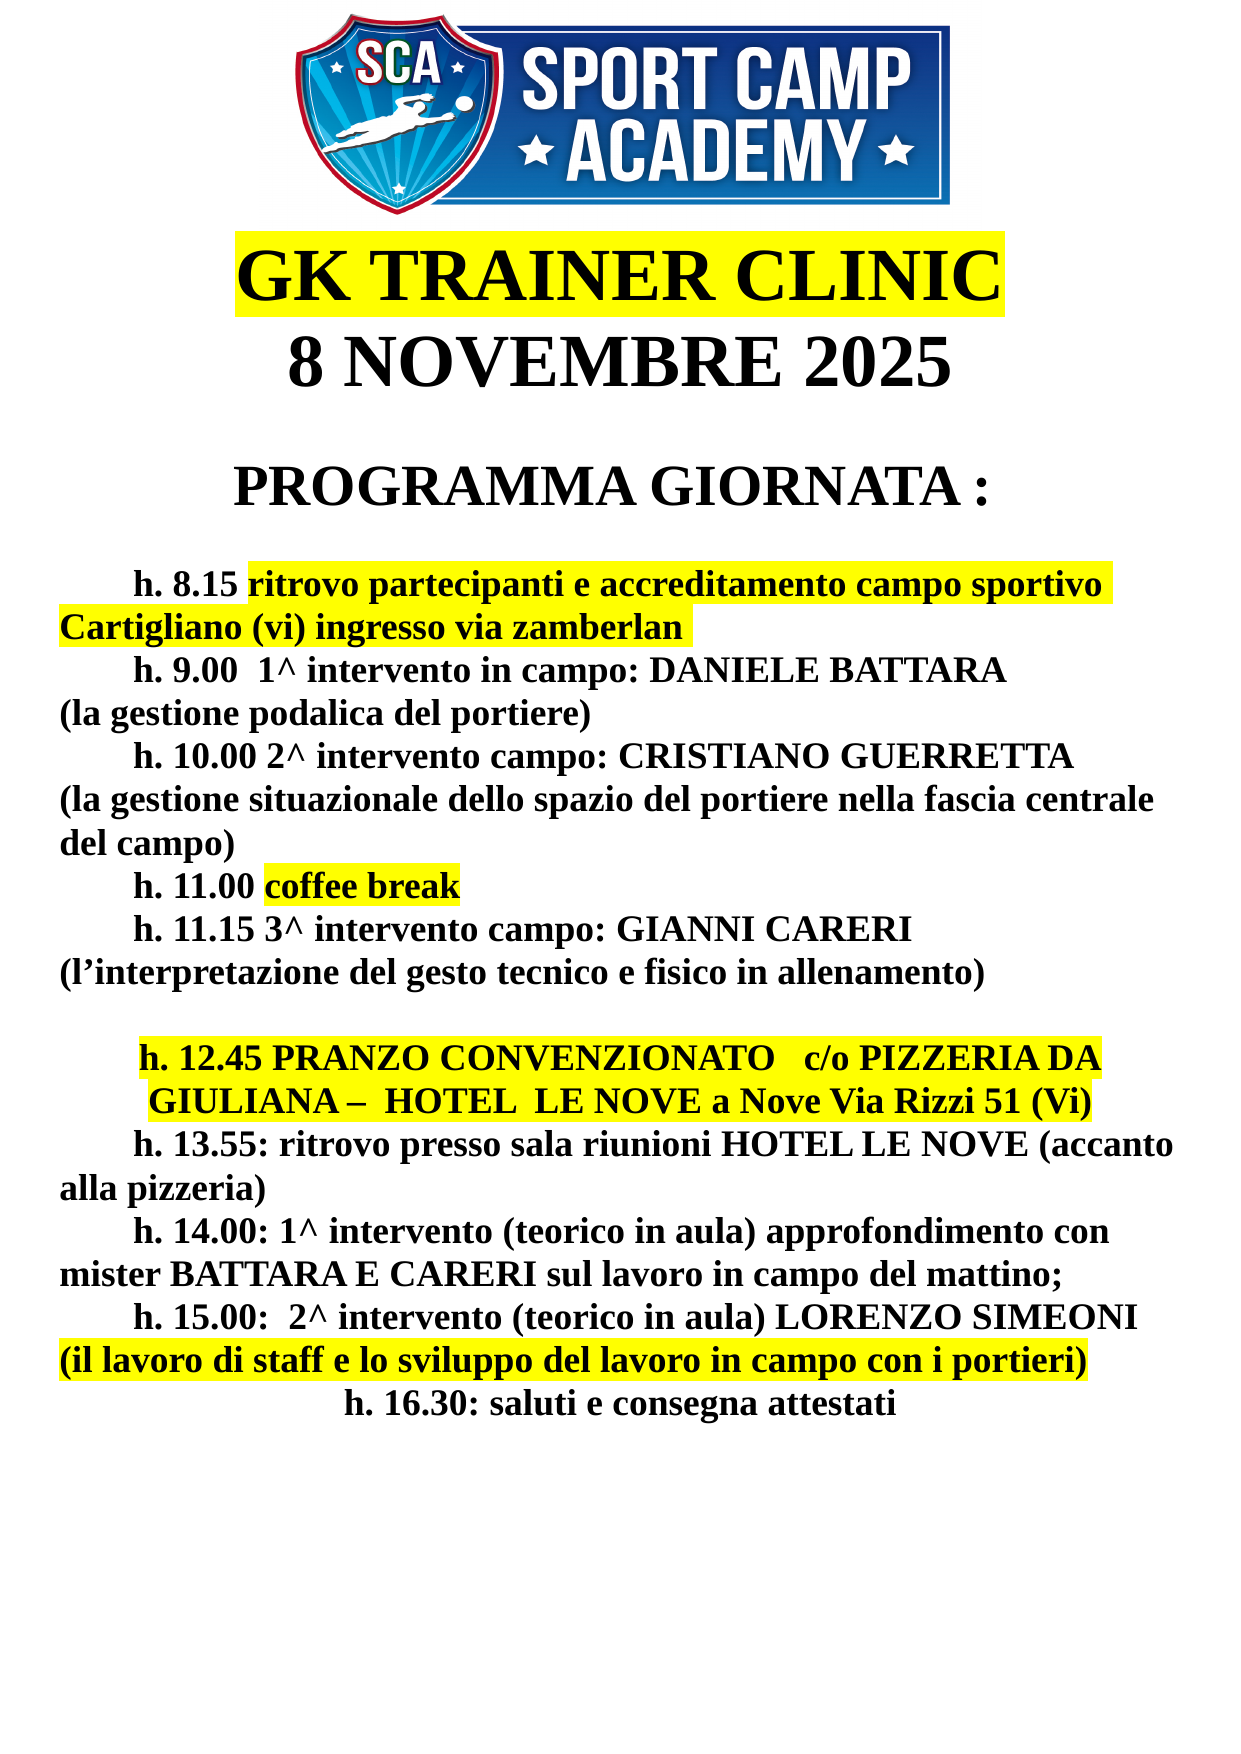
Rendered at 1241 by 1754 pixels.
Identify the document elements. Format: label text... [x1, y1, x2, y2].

text h. 10.00 2^ intervento campo: CRISTIANO GUERRETTA [59, 734, 1181, 777]
text h. 16.30: saluti e consegna attestati [59, 1381, 1181, 1424]
text h. 14.00: 1^ intervento (teorico in aula) approfondimento con mister BATTARA E CARERI sul lavoro in campo del mattino; [59, 1208, 1181, 1294]
text h. 11.15 3^ intervento campo: GIANNI CARERI (l’interpretazione del gesto tecnico e fisico in allenamento) [59, 906, 1181, 992]
text h. 15.00: 2^ intervento (teorico in aula) LORENZO SIMEONI [59, 1294, 1181, 1337]
text (il lavoro di staff e lo sviluppo del lavoro in campo con i portieri) [59, 1337, 1181, 1381]
text h. 13.55: ritrovo presso sala riunioni HOTEL LE NOVE (accanto alla pizzeria) [59, 1122, 1181, 1208]
text h. 11.00 coffee break [59, 863, 1181, 906]
text GK TRAINER CLINIC [59, 29, 1181, 317]
text (la gestione podalica del portiere) [59, 691, 1181, 734]
text (la gestione situazionale dello spazio del portiere nella fascia centrale del campo) [59, 777, 1181, 863]
text 8 NOVEMBRE 2025 [59, 317, 1181, 403]
picture [258, 0, 982, 231]
text h. 9.00 1^ intervento in campo: DANIELE BATTARA [59, 647, 1181, 691]
text h. 8.15 ritrovo partecipanti e accreditamento campo sportivo Cartigliano (vi) ingresso via zamberlan [59, 561, 1181, 647]
text h. 12.45 PRANZO CONVENZIONATO c/o PIZZERIA DA GIULIANA – HOTEL LE NOVE a Nove Via Rizzi 51 (Vi) [59, 1036, 1181, 1122]
text PROGRAMMA GIORNATA : [59, 451, 1181, 518]
